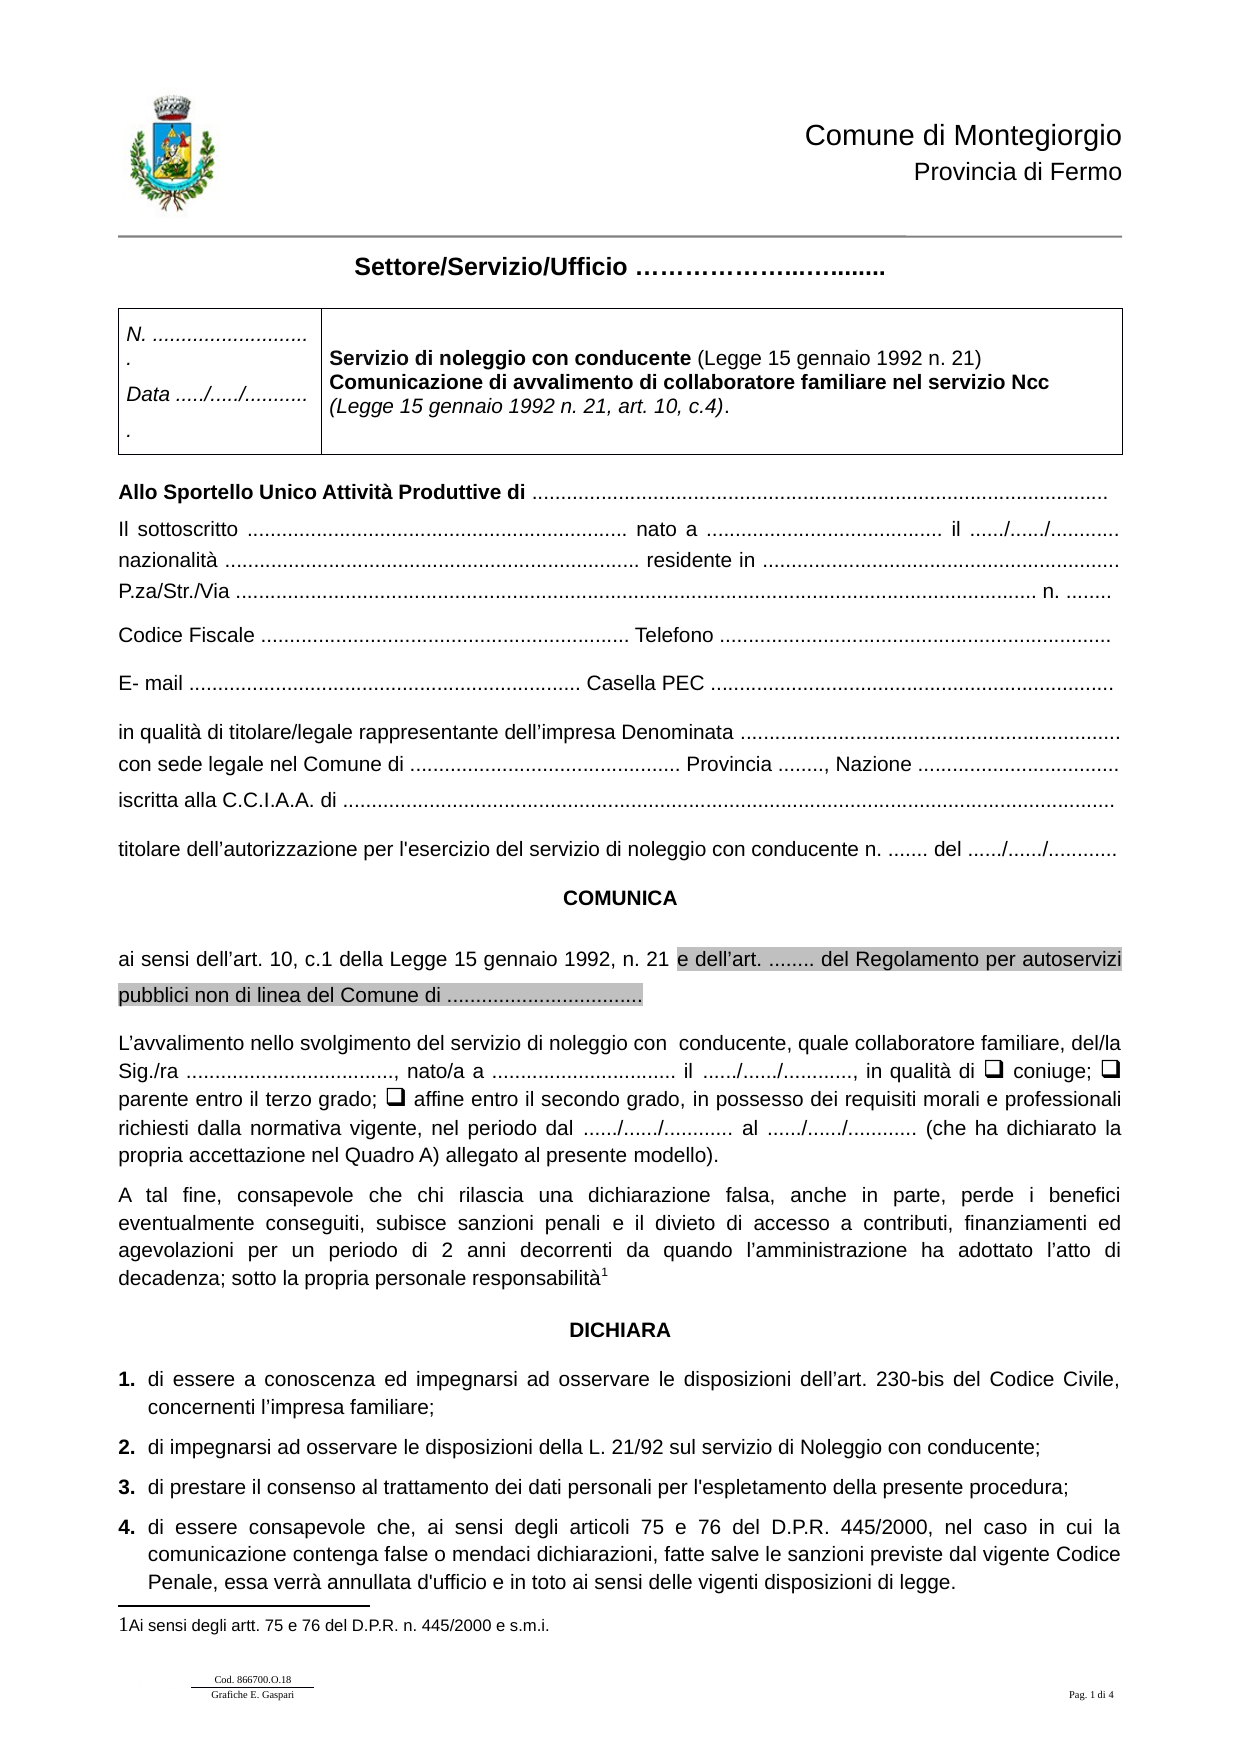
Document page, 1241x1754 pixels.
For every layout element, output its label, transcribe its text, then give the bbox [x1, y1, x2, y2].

text Provincia di Fermo [224, 157, 1122, 185]
text Allo Sportello Unico Attività Produttive di .................................................................................................... [118, 480, 1122, 504]
text Codice Fiscale ................................................................ Telefono .................................................................... [118, 623, 1122, 647]
text Ai sensi degli artt. 75 e 76 del D.P.R. n. 445/2000 e s.m.i. [118, 1612, 1122, 1636]
list di essere a conoscenza ed impegnarsi ad osservare le disposizioni dell’art. 230-bis del Codice Civile, concernenti l’impresa familiare; [118, 1367, 1122, 1418]
subtitle DICHIARA [118, 1318, 1122, 1342]
table_header N. ............................ Data ...../...../............ [119, 309, 321, 454]
table_header Servizio di noleggio con conducente (Legge 15 gennaio 1992 n. 21) Comunicazione di avvalimento di collaboratore familiare nel servizio Ncc (Legge 15 gennaio 1992 n. 21, art. 10, c.4). [322, 309, 1122, 454]
picture [122, 87, 224, 219]
text COMUNICA [118, 886, 1122, 909]
text Comune di Montegiorgio [224, 118, 1122, 152]
subtitle di prestare il consenso al trattamento dei dati personali per l'espletamento della presente procedura; [118, 1474, 1122, 1498]
text iscritta alla C.C.I.A.A. di ...................................................................................................................................... [118, 788, 1122, 812]
text E- mail .................................................................... Casella PEC ...................................................................... [118, 671, 1122, 695]
text L’avvalimento nello svolgimento del servizio di noleggio con conducente, quale collaboratore familiare, del/la Sig./ra ...................................., nato/a a ................................ il ....../....../............, in qualità di  coniuge;  parente entro il terzo grado;  affine entro il secondo grado, in possesso dei requisiti morali e professionali richiesti dalla normativa vigente, nel periodo dal ....../....../............ al ....../....../............ (che ha dichiarato la propria accettazione nel Quadro A) allegato al presente modello). [118, 1031, 1122, 1167]
text titolare dell’autorizzazione per l'esercizio del servizio di noleggio con conducente n. ....... del ....../....../............ [118, 837, 1122, 861]
text Il sottoscritto .................................................................. nato a ......................................... il ....../....../............ nazionalità ........................................................................ residente in .............................................................. P.za/Str./Via ........................................................................................................................................... n. ........ [118, 517, 1122, 603]
subtitle di impegnarsi ad osservare le disposizioni della L. 21/92 sul servizio di Noleggio con conducente; [118, 1434, 1122, 1458]
text A tal fine, consapevole che chi rilascia una dichiarazione falsa, anche in parte, perde i benefici eventualmente conseguiti, subisce sanzioni penali e il divieto di accesso a contributi, finanziamenti ed agevolazioni per un periodo di 2 anni decorrenti da quando l’amministrazione ha adottato l’atto di decadenza; sotto la propria personale responsabilità [118, 1183, 1122, 1289]
text Settore/Servizio/Ufficio ………………...…........ [118, 252, 1122, 281]
text ai sensi dell’art. 10, c.1 della Legge 15 gennaio 1992, n. 21 e dell’art. ........ del Regolamento per autoservizi pubblici non di linea del Comune di .................................. [118, 947, 1122, 1006]
subtitle di essere consapevole che, ai sensi degli articoli 75 e 76 del D.P.R. 445/2000, nel caso in cui la comunicazione contenga false o mendaci dichiarazioni, fatte salve le sanzioni previste dal vigente Codice Penale, essa verrà annullata d'ufficio e in toto ai sensi delle vigenti disposizioni di legge. [118, 1514, 1122, 1593]
text in qualità di titolare/legale rappresentante dell’impresa Denominata .................................................................. [118, 719, 1122, 743]
text con sede legale nel Comune di ............................................... Provincia ........, Nazione ................................... [118, 752, 1122, 776]
